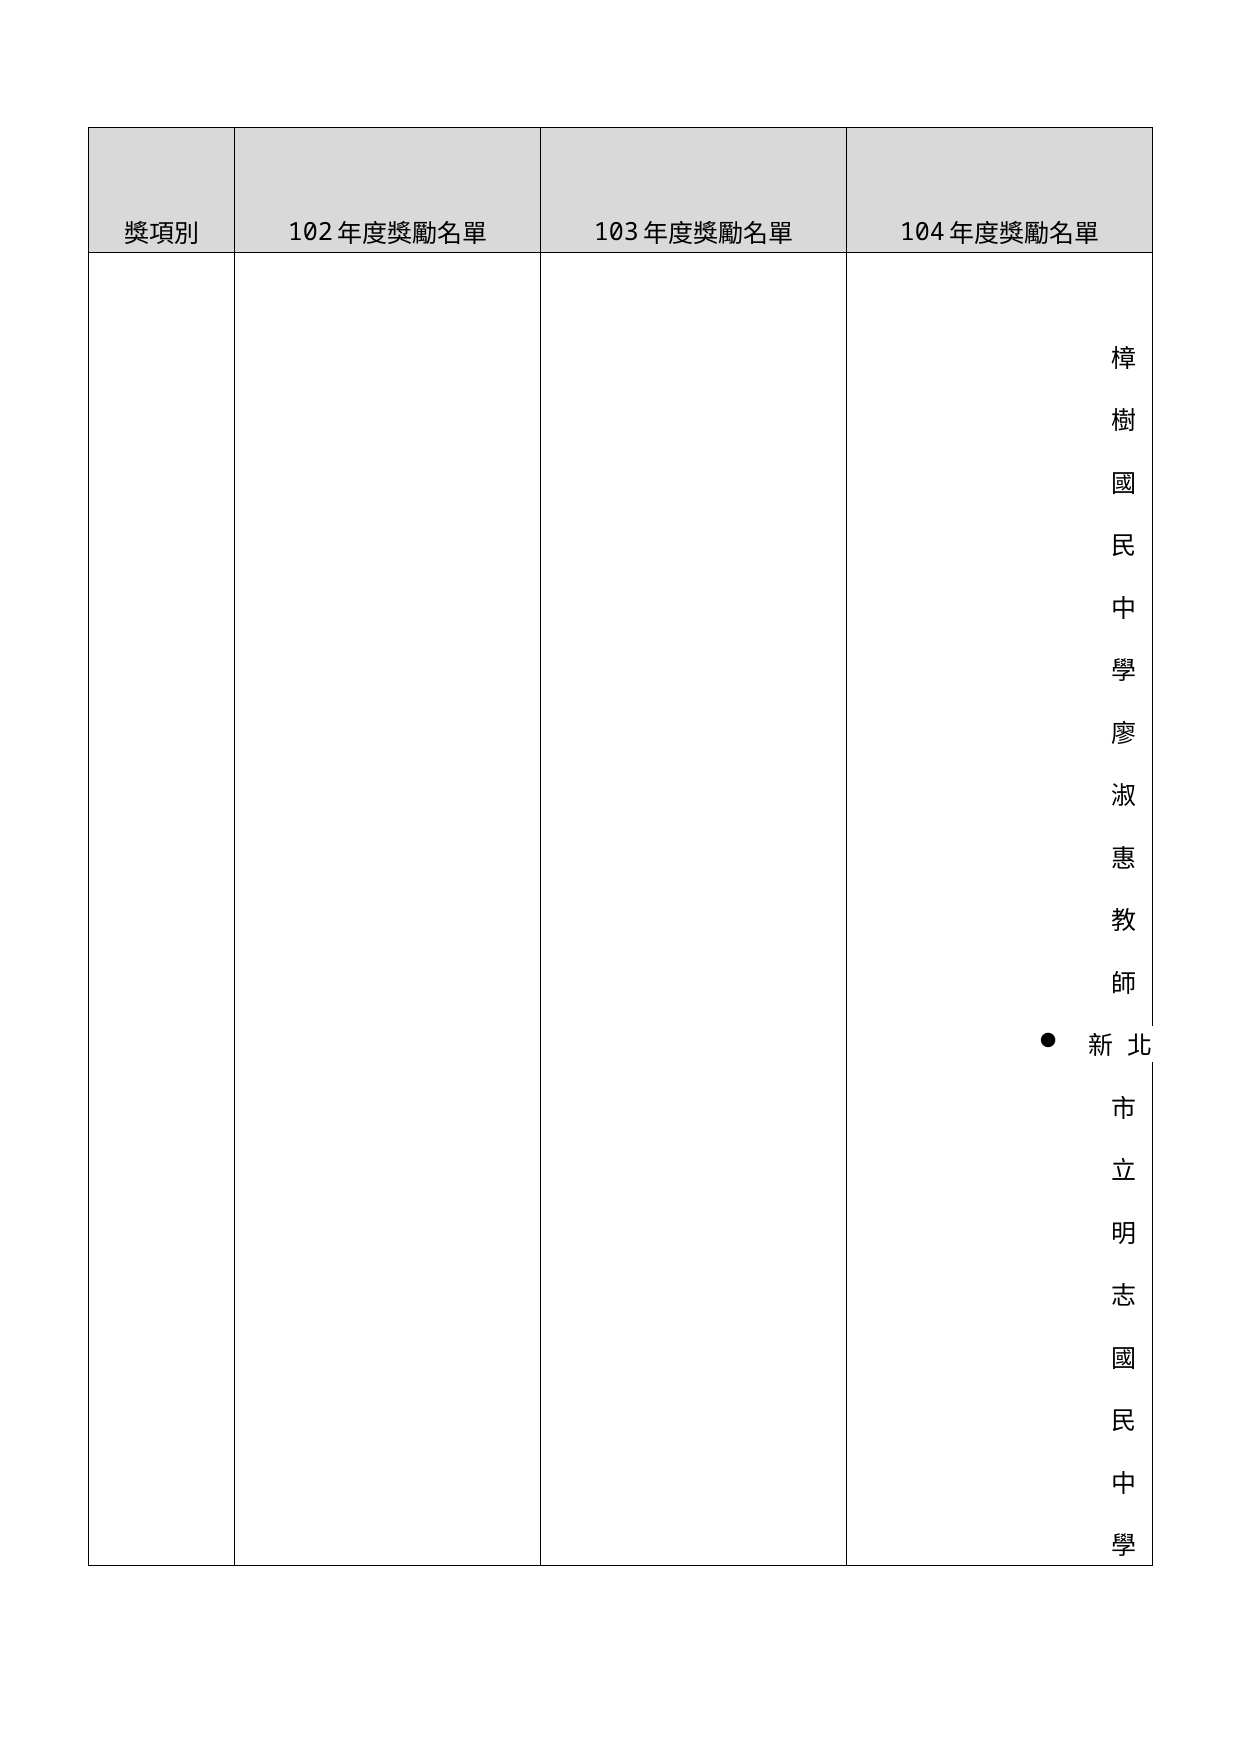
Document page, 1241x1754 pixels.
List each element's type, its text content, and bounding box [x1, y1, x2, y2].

table_header 獎項別 [89, 128, 234, 252]
table_header 102年度獎勵名單 [235, 128, 540, 252]
table_cell [89, 253, 234, 1564]
table_header 103年度獎勵名單 [541, 128, 846, 252]
table_cell 新北市立樟樹國民中學廖淑惠教師 新北市立明志國民中學黃齡慧教師 桃園市立大華高級中學邱秀春教師 臺東縣立新生國民中學黃淑慧教師 雲林縣立石榴國民中學汪紅英教師 [847, 253, 1152, 1564]
table_cell [541, 253, 846, 1564]
table_cell [235, 253, 540, 1564]
table_header 104年度獎勵名單 [847, 128, 1152, 252]
